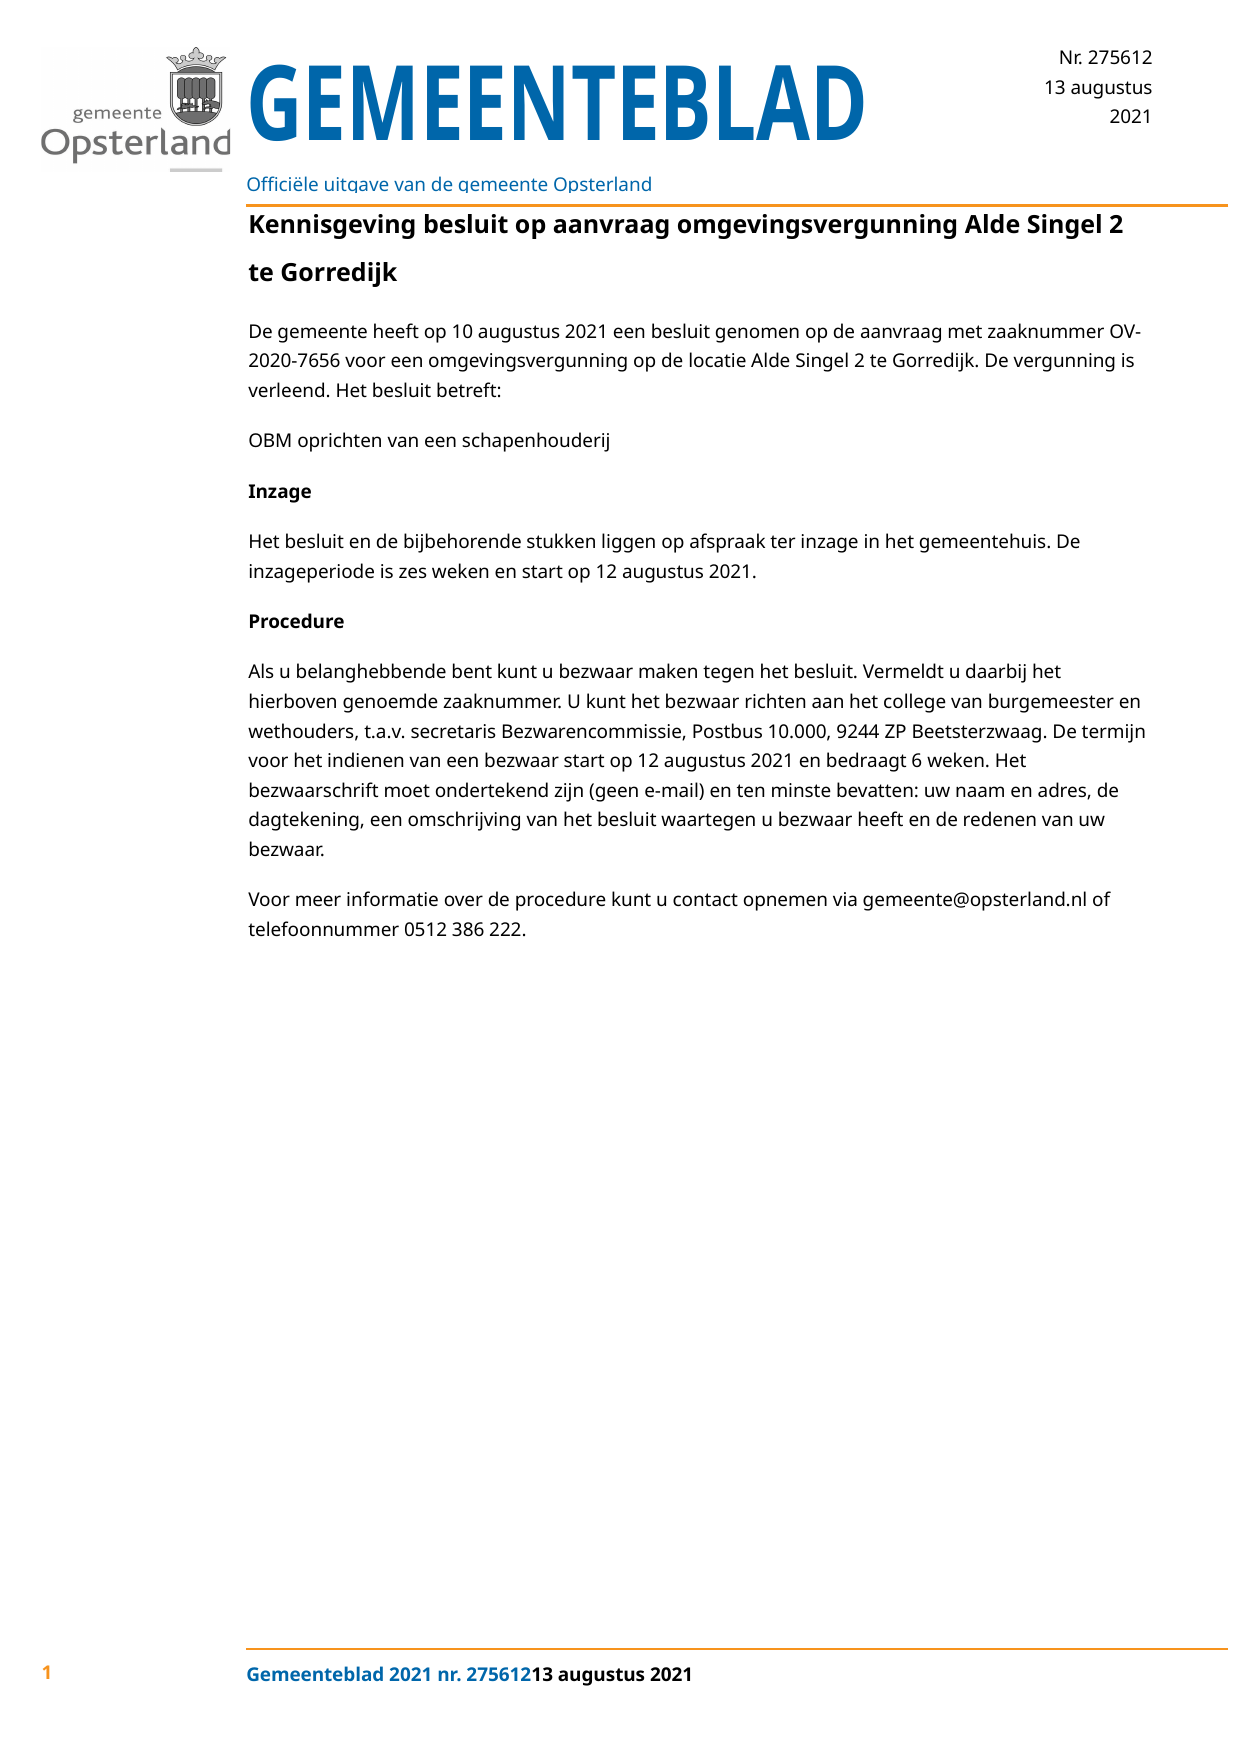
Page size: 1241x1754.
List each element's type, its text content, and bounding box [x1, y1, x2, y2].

text Inzage [248, 478, 1152, 504]
text Procedure [248, 608, 1152, 634]
text Als u belanghebbende bent kunt u bezwaar maken tegen het besluit. Vermeldt u daarbij het hierboven genoemde zaaknummer. U kunt het bezwaar richten aan het college van burgemeester en wethouders, t.a.v. secretaris Bezwarencommissie, Postbus 10.000, 9244 ZP Beetsterzwaag. De termijn voor het indienen van een bezwaar start op 12 augustus 2021 en bedraagt 6 weken. Het bezwaarschrift moet ondertekend zijn (geen e-mail) en ten minste bevatten: uw naam en adres, de dagtekening, een omschrijving van het besluit waartegen u bezwaar heeft en de redenen van uw bezwaar. [248, 659, 1152, 862]
picture [41, 47, 231, 172]
text De gemeente heeft op 10 augustus 2021 een besluit genomen op de aanvraag met zaaknummer OV-2020-7656 voor een omgevingsvergunning op de locatie Alde Singel 2 te Gorredijk. De vergunning is verleend. Het besluit betreft: [248, 318, 1152, 403]
text Kennisgeving besluit op aanvraag omgevingsvergunning Alde Singel 2 te Gorredijk [248, 207, 1152, 288]
text OBM oprichten van een schapenhouderij [248, 427, 1152, 453]
text Voor meer informatie over de procedure kunt u contact opnemen via gemeente@opsterland.nl of telefoonnummer 0512 386 222. [248, 887, 1152, 942]
text Het besluit en de bijbehorende stukken liggen op afspraak ter inzage in het gemeentehuis. De inzageperiode is zes weken en start op 12 augustus 2021. [248, 528, 1152, 584]
